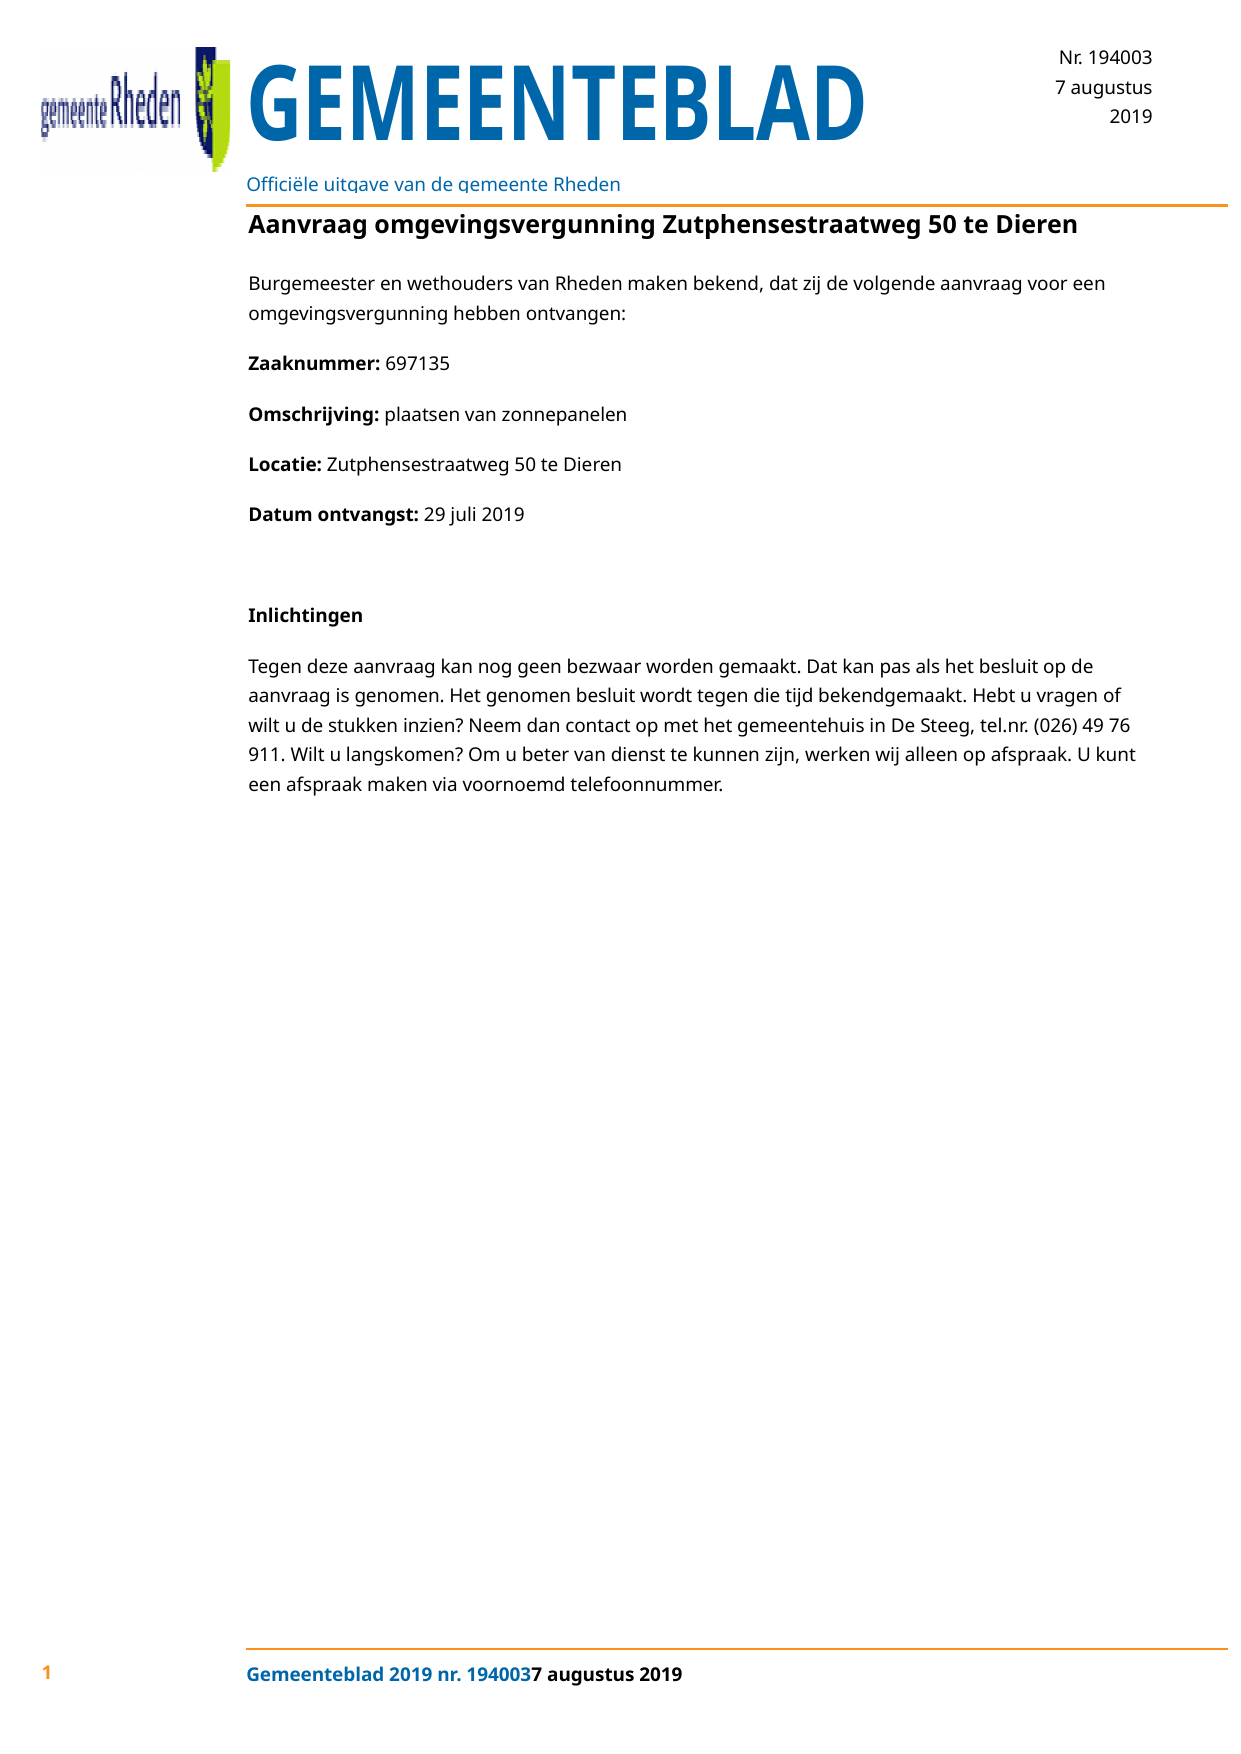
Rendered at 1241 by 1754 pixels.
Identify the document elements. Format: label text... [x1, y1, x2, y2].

text Omschrijving: plaatsen van zonnepanelen [248, 401, 1152, 426]
text Locatie: Zutphensestraatweg 50 te Dieren [248, 451, 1152, 477]
text Aanvraag omgevingsvergunning Zutphensestraatweg 50 te Dieren [248, 207, 1152, 241]
picture [41, 47, 231, 172]
text Inlichtingen [248, 602, 1152, 628]
text Datum ontvangst: 29 juli 2019 [248, 502, 1152, 527]
text Burgemeester en wethouders van Rheden maken bekend, dat zij de volgende aanvraag voor een omgevingsvergunning hebben ontvangen: [248, 270, 1152, 326]
text Tegen deze aanvraag kan nog geen bezwaar worden gemaakt. Dat kan pas als het besluit op de aanvraag is genomen. Het genomen besluit wordt tegen die tijd bekendgemaakt. Hebt u vragen of wilt u de stukken inzien? Neem dan contact op met het gemeentehuis in De Steeg, tel.nr. (026) 49 76 911. Wilt u langskomen? Om u beter van dienst te kunnen zijn, werken wij alleen op afspraak. U kunt een afspraak maken via voornoemd telefoonnummer. [248, 653, 1152, 797]
text Zaaknummer: 697135 [248, 350, 1152, 376]
